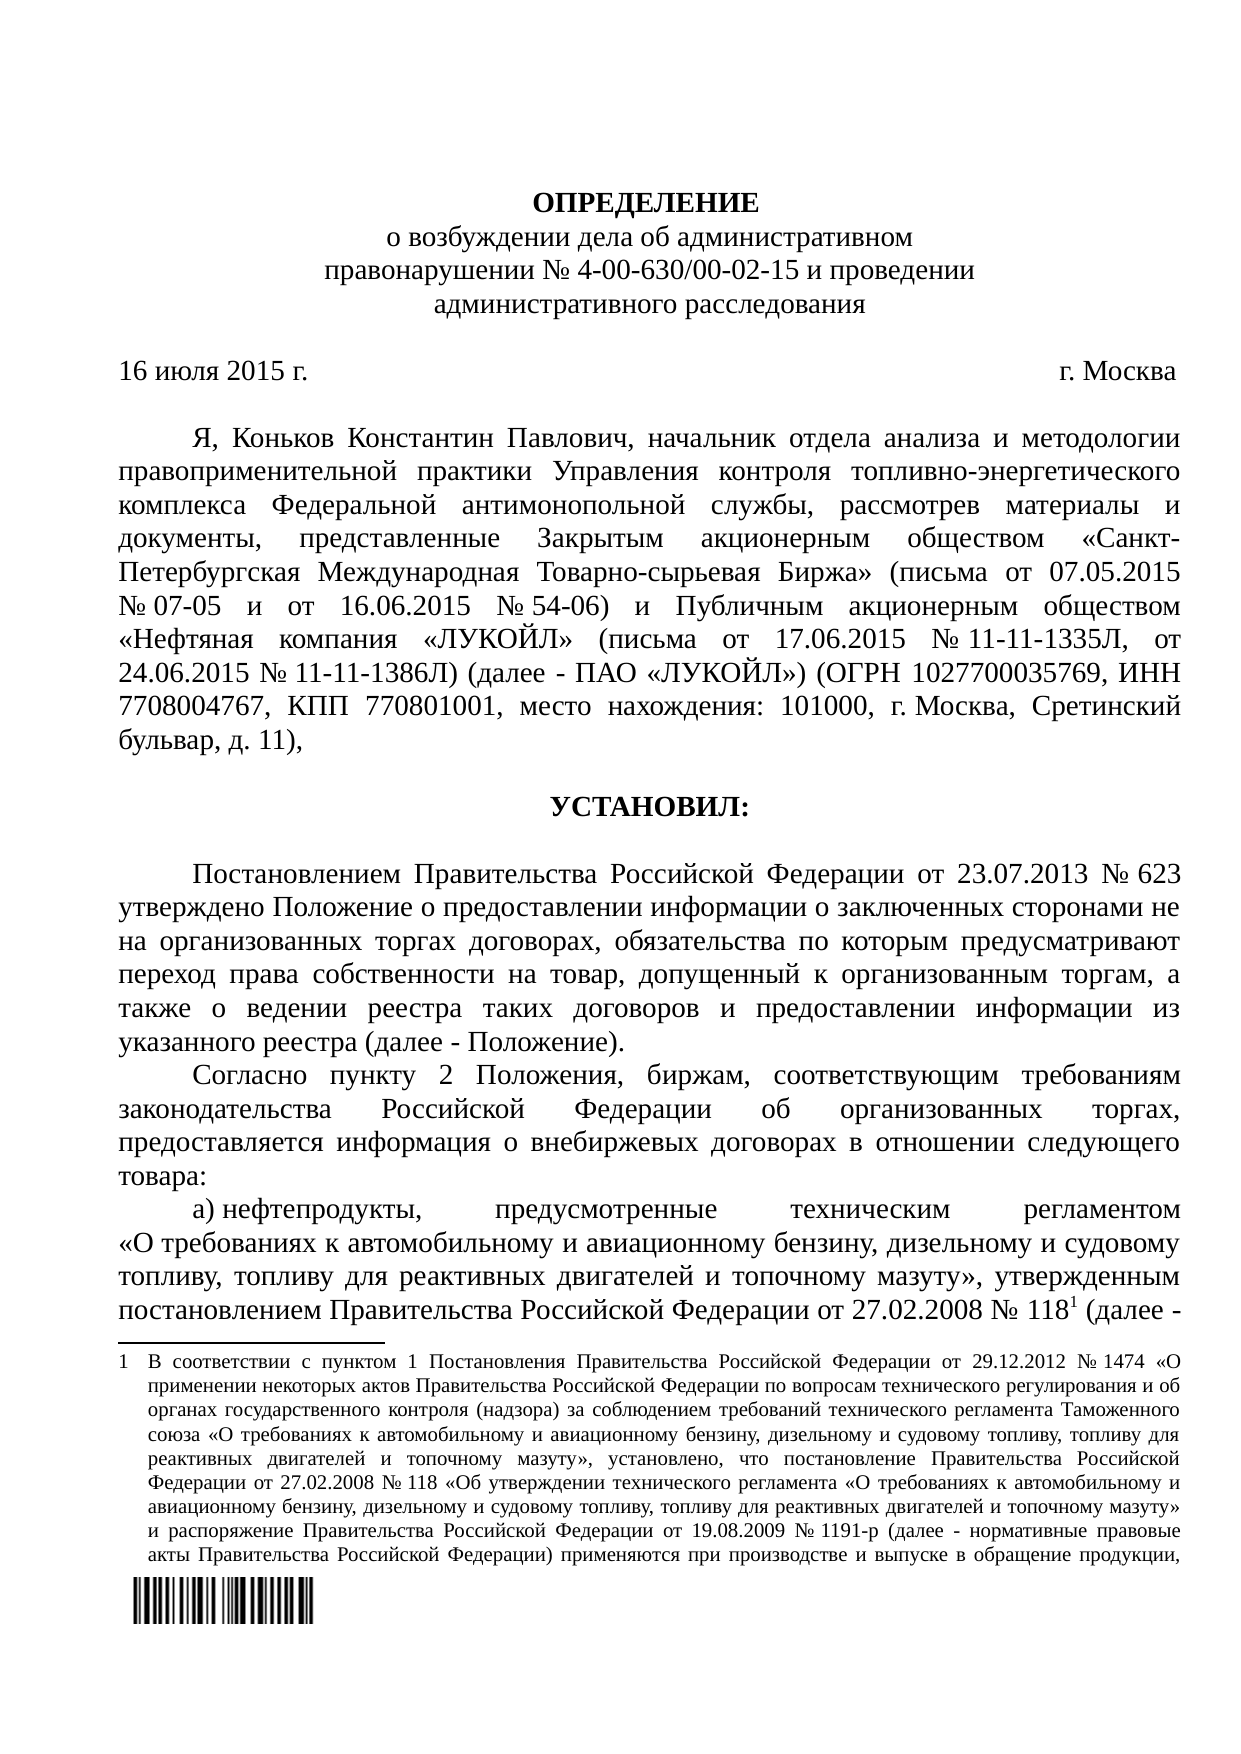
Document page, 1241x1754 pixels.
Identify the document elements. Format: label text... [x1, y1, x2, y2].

text административного расследования [118, 286, 1181, 319]
picture [118, 1577, 331, 1624]
list а) нефтепродукты, предусмотренные техническим регламентом «О требованиях к автомобильному и авиационному бензину, дизельному и судовому топливу, топливу для реактивных двигателей и топочному мазуту», утвержденным постановлением Правительства Российской Федерации от 27.02.2008 № 118 (далее - Технический регламент), при условии, что суммарный объем производства группой лиц хозяйствующего субъекта, осуществляющего реализацию нефтепродуктов, свыше 100 000 тонн за предшествующий год и объем сделки составляет не менее 60 тонн; [118, 1191, 1181, 1326]
text 16 июля 2015 г. г. Москва [118, 353, 1181, 386]
text В соответствии с пунктом 1 Постановления Правительства Российской Федерации от 29.12.2012 № 1474 «О применении некоторых актов Правительства Российской Федерации по вопросам технического регулирования и об органах государственного контроля (надзора) за соблюдением требований технического регламента Таможенного союза «О требованиях к автомобильному и авиационному бензину, дизельному и судовому топливу, топливу для реактивных двигателей и топочному мазуту», установлено, что постановление Правительства Российской Федерации от 27.02.2008 № 118 «Об утверждении технического регламента «О требованиях к автомобильному и авиационному бензину, дизельному и судовому топливу, топливу для реактивных двигателей и топочному мазуту» и распоряжение Правительства Российской Федерации от 19.08.2009 № 1191-р (далее - нормативные правовые акты Правительства Российской Федерации) применяются при производстве и выпуске в обращение продукции, [118, 1349, 1181, 1566]
text правонарушении № 4-00-630/00-02-15 и проведении [118, 252, 1181, 286]
text о возбуждении дела об административном [118, 219, 1181, 252]
text УСТАНОВИЛ: [118, 789, 1181, 822]
text ОПРЕДЕЛЕНИЕ [118, 185, 1181, 219]
text Постановлением Правительства Российской Федерации от 23.07.2013 № 623 утверждено Положение о предоставлении информации о заключенных сторонами не на организованных торгах договорах, обязательства по которым предусматривают переход права собственности на товар, допущенный к организованным торгам, а также о ведении реестра таких договоров и предоставлении информации из указанного реестра (далее - Положение). [118, 856, 1181, 1057]
text Я, Коньков Константин Павлович, начальник отдела анализа и методологии правоприменительной практики Управления контроля топливно-энергетического комплекса Федеральной антимонопольной службы, рассмотрев материалы и документы, представленные Закрытым акционерным обществом «Санкт-Петербургская Международная Товарно-сырьевая Биржа» (письма от 07.05.2015 № 07-05 и от 16.06.2015 № 54-06) и Публичным акционерным обществом «Нефтяная компания «ЛУКОЙЛ» (письма от 17.06.2015 № 11-11-1335Л, от 24.06.2015 № 11-11-1386Л) (далее - ПАО «ЛУКОЙЛ») (ОГРН 1027700035769, ИНН 7708004767, КПП 770801001, место нахождения: 101000, г. Москва, Сретинский бульвар, д. 11), [118, 420, 1181, 755]
text Согласно пункту 2 Положения, биржам, соответствующим требованиям законодательства Российской Федерации об организованных торгах, предоставляется информация о внебиржевых договорах в отношении следующего товара: [118, 1057, 1181, 1191]
